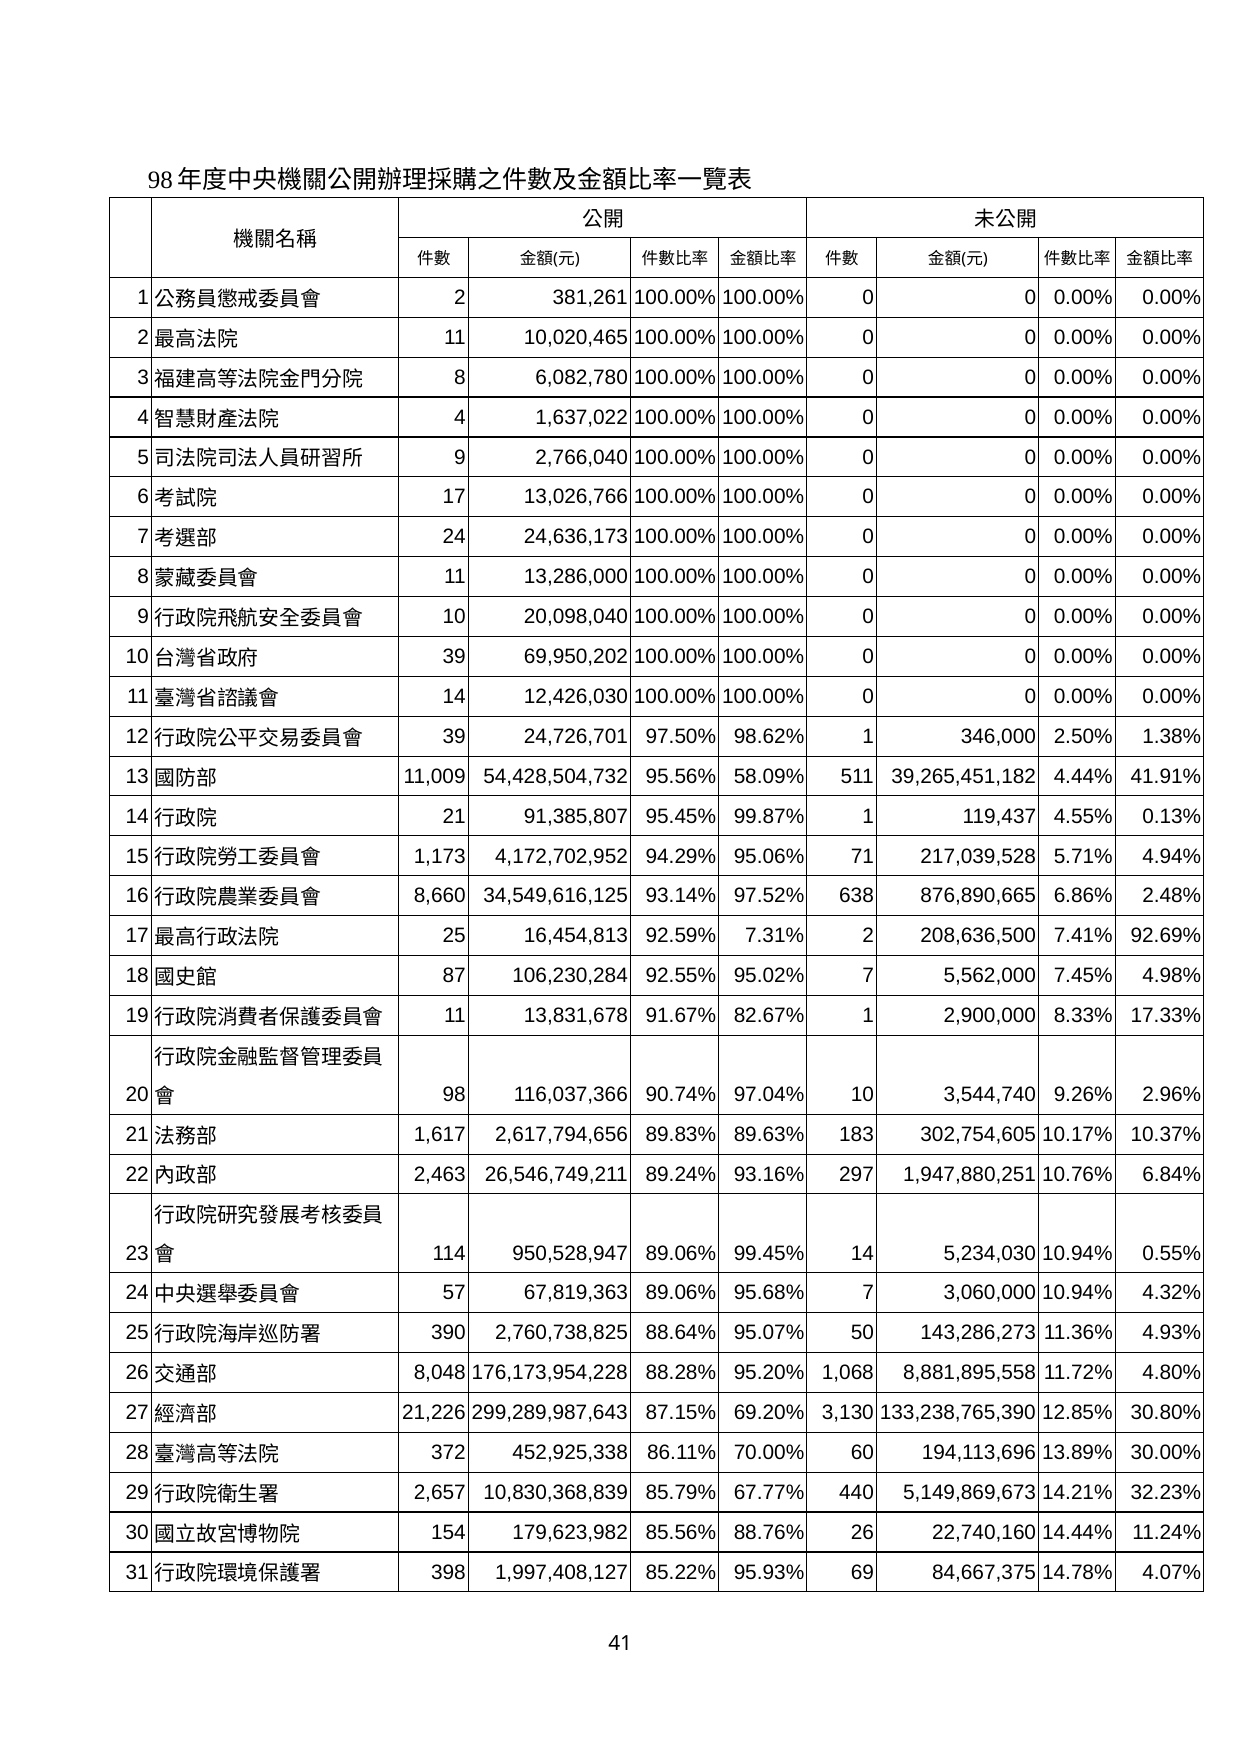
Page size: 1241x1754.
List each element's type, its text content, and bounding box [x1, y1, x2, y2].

table_cell 3,130 [807, 1393, 876, 1432]
table_cell 10.17% [1039, 1115, 1115, 1153]
table_cell 6 [110, 477, 151, 516]
table_cell 26,546,749,211 [469, 1155, 630, 1193]
table_cell 3 [110, 358, 151, 396]
table_cell 13,026,766 [469, 477, 630, 516]
table_cell 1,997,408,127 [469, 1553, 630, 1591]
table_cell 15 [110, 836, 151, 875]
table_cell 95.93% [719, 1553, 806, 1591]
table_cell 2.48% [1116, 876, 1203, 915]
table_cell 件數比率 [631, 238, 718, 277]
table_cell 0.00% [1116, 318, 1203, 357]
table_cell 1,173 [399, 836, 468, 875]
table_cell 2,900,000 [877, 996, 1038, 1035]
table_cell 7 [807, 956, 876, 995]
table_cell 89.63% [719, 1115, 806, 1153]
table_cell 2.96% [1116, 1036, 1203, 1113]
table_cell 88.76% [719, 1513, 806, 1551]
table_cell 4.44% [1039, 757, 1115, 795]
table_cell 11 [399, 318, 468, 357]
table_cell 2 [399, 278, 468, 317]
table_cell 0 [807, 278, 876, 317]
table_cell 13 [110, 757, 151, 795]
table_cell 100.00% [719, 278, 806, 317]
table_cell 67.77% [719, 1473, 806, 1511]
table_cell 100.00% [719, 438, 806, 476]
table_cell 行政院環境保護署 [152, 1553, 398, 1591]
table_cell 10,020,465 [469, 318, 630, 357]
table_cell 440 [807, 1473, 876, 1511]
table_cell 0 [807, 398, 876, 436]
table_cell 0.00% [1116, 557, 1203, 596]
table_cell 876,890,665 [877, 876, 1038, 915]
table_cell 95.02% [719, 956, 806, 995]
table_cell 100.00% [631, 318, 718, 357]
table_cell 16,454,813 [469, 916, 630, 955]
table_cell 13.89% [1039, 1433, 1115, 1472]
table_cell 0 [807, 517, 876, 556]
table_cell 0 [877, 278, 1038, 317]
table_cell 考選部 [152, 517, 398, 556]
table_cell 25 [399, 916, 468, 955]
table_cell 217,039,528 [877, 836, 1038, 875]
table_cell 台灣省政府 [152, 637, 398, 676]
table_cell 1,637,022 [469, 398, 630, 436]
table_cell 22,740,160 [877, 1513, 1038, 1551]
table_cell 經濟部 [152, 1393, 398, 1432]
table_cell 司法院司法人員研習所 [152, 438, 398, 476]
table_cell 8,660 [399, 876, 468, 915]
table_cell 41.91% [1116, 757, 1203, 795]
table_cell 7.41% [1039, 916, 1115, 955]
text 98年度中央機關公開辦理採購之件數及金額比率一覽表 [148, 158, 1092, 197]
table_cell 行政院勞工委員會 [152, 836, 398, 875]
table_cell 17 [399, 477, 468, 516]
table_cell 89.06% [631, 1273, 718, 1312]
table_cell 0 [807, 557, 876, 596]
table_cell 14 [807, 1194, 876, 1272]
table_cell 100.00% [631, 637, 718, 676]
table_cell 0 [877, 318, 1038, 357]
table_cell 2,463 [399, 1155, 468, 1193]
table_cell 10.94% [1039, 1273, 1115, 1312]
table_cell 6.86% [1039, 876, 1115, 915]
table_cell 85.79% [631, 1473, 718, 1511]
table_cell 2,617,794,656 [469, 1115, 630, 1153]
table_cell 0 [877, 358, 1038, 396]
table_cell 39,265,451,182 [877, 757, 1038, 795]
table_cell 194,113,696 [877, 1433, 1038, 1472]
table_cell 950,528,947 [469, 1194, 630, 1272]
table_cell 0 [877, 438, 1038, 476]
table_cell 100.00% [631, 398, 718, 436]
table_cell 31 [110, 1553, 151, 1591]
table_cell 24 [399, 517, 468, 556]
table_cell 4.32% [1116, 1273, 1203, 1312]
table_cell 23 [110, 1194, 151, 1272]
table_cell 9.26% [1039, 1036, 1115, 1113]
table_cell 0.00% [1116, 438, 1203, 476]
table_cell 行政院衛生署 [152, 1473, 398, 1511]
table_cell 行政院海岸巡防署 [152, 1313, 398, 1352]
table_cell 最高法院 [152, 318, 398, 357]
table_cell 9 [399, 438, 468, 476]
table_cell 3,060,000 [877, 1273, 1038, 1312]
table_cell 1,617 [399, 1115, 468, 1153]
table_cell 4.98% [1116, 956, 1203, 995]
table_cell 6,082,780 [469, 358, 630, 396]
table_cell 件數比率 [1039, 238, 1115, 277]
table_cell 金額(元) [877, 238, 1038, 277]
table_cell 8 [110, 557, 151, 596]
table_cell 國防部 [152, 757, 398, 795]
table_cell 國史館 [152, 956, 398, 995]
table_cell 60 [807, 1433, 876, 1472]
table_cell 金額比率 [1116, 238, 1203, 277]
table_cell 0.00% [1039, 597, 1115, 636]
table_cell 國立故宮博物院 [152, 1513, 398, 1551]
table_cell 511 [807, 757, 876, 795]
table_cell 89.83% [631, 1115, 718, 1153]
table_cell 14.21% [1039, 1473, 1115, 1511]
table_cell 208,636,500 [877, 916, 1038, 955]
table_cell 11.36% [1039, 1313, 1115, 1352]
table_cell 24,636,173 [469, 517, 630, 556]
table_cell 0.00% [1039, 477, 1115, 516]
table_cell 92.55% [631, 956, 718, 995]
table_cell 21,226 [399, 1393, 468, 1432]
table_cell 69 [807, 1553, 876, 1591]
table_cell 4.55% [1039, 796, 1115, 835]
table_cell 行政院消費者保護委員會 [152, 996, 398, 1035]
table_cell 27 [110, 1393, 151, 1432]
table_cell 183 [807, 1115, 876, 1153]
table_cell 0.00% [1039, 557, 1115, 596]
table_cell 22 [110, 1155, 151, 1193]
table_cell 8,881,895,558 [877, 1353, 1038, 1392]
table_cell 71 [807, 836, 876, 875]
table_cell 11 [110, 677, 151, 716]
table_cell 0.00% [1116, 398, 1203, 436]
table_cell 0 [807, 477, 876, 516]
table_cell 行政院研究發展考核委員會 [152, 1194, 398, 1272]
table_cell 95.45% [631, 796, 718, 835]
table_cell 12.85% [1039, 1393, 1115, 1432]
table_cell 100.00% [719, 677, 806, 716]
table_cell 95.06% [719, 836, 806, 875]
table_cell 97.52% [719, 876, 806, 915]
table_cell 452,925,338 [469, 1433, 630, 1472]
table_cell 100.00% [631, 438, 718, 476]
table_cell 2.50% [1039, 717, 1115, 756]
table_cell 5 [110, 438, 151, 476]
table_cell 94.29% [631, 836, 718, 875]
table_cell 381,261 [469, 278, 630, 317]
table_cell 39 [399, 637, 468, 676]
table_cell 99.87% [719, 796, 806, 835]
table_cell 302,754,605 [877, 1115, 1038, 1153]
table_header 未公開 [807, 198, 1203, 237]
table_cell 26 [110, 1353, 151, 1392]
table_cell 143,286,273 [877, 1313, 1038, 1352]
table_cell 2,657 [399, 1473, 468, 1511]
table_cell 0 [877, 517, 1038, 556]
table_cell 24,726,701 [469, 717, 630, 756]
table_cell 13,831,678 [469, 996, 630, 1035]
table_cell 7 [110, 517, 151, 556]
table_cell 0.00% [1039, 318, 1115, 357]
table_cell 34,549,616,125 [469, 876, 630, 915]
table_cell 16 [110, 876, 151, 915]
table_cell 0 [877, 597, 1038, 636]
table_cell 11 [399, 557, 468, 596]
table_cell 299,289,987,643 [469, 1393, 630, 1432]
table_cell 交通部 [152, 1353, 398, 1392]
table_cell 29 [110, 1473, 151, 1511]
table_cell 法務部 [152, 1115, 398, 1153]
table_cell 7 [807, 1273, 876, 1312]
table_cell 14.78% [1039, 1553, 1115, 1591]
table_cell 69,950,202 [469, 637, 630, 676]
table_cell 87.15% [631, 1393, 718, 1432]
table_cell 0 [877, 477, 1038, 516]
table_cell 20 [110, 1036, 151, 1113]
table_cell 金額(元) [469, 238, 630, 277]
table_cell 100.00% [631, 597, 718, 636]
table_cell 50 [807, 1313, 876, 1352]
table_cell 154 [399, 1513, 468, 1551]
table_cell 4.07% [1116, 1553, 1203, 1591]
table_cell 176,173,954,228 [469, 1353, 630, 1392]
table_cell 0.00% [1116, 517, 1203, 556]
table_cell 297 [807, 1155, 876, 1193]
table_cell 2 [807, 916, 876, 955]
table_cell 10 [399, 597, 468, 636]
table_cell 0.00% [1116, 677, 1203, 716]
table_cell 0 [807, 438, 876, 476]
table_cell 考試院 [152, 477, 398, 516]
table_cell 84,667,375 [877, 1553, 1038, 1591]
table_cell 87 [399, 956, 468, 995]
table_cell 346,000 [877, 717, 1038, 756]
table_cell 69.20% [719, 1393, 806, 1432]
table_cell 0.00% [1039, 637, 1115, 676]
table_cell 89.24% [631, 1155, 718, 1193]
table_cell 97.50% [631, 717, 718, 756]
table_cell 91,385,807 [469, 796, 630, 835]
table_cell 57 [399, 1273, 468, 1312]
table_cell 0.55% [1116, 1194, 1203, 1272]
table_cell 4.80% [1116, 1353, 1203, 1392]
table_cell 100.00% [631, 517, 718, 556]
table_header 機關名稱 [152, 198, 398, 277]
table_cell 30 [110, 1513, 151, 1551]
table_cell 25 [110, 1313, 151, 1352]
table_cell 106,230,284 [469, 956, 630, 995]
table_cell 14.44% [1039, 1513, 1115, 1551]
table_cell 0 [877, 677, 1038, 716]
table_cell 98 [399, 1036, 468, 1113]
table_header [110, 198, 151, 277]
table_cell 0.00% [1039, 517, 1115, 556]
table_cell 14 [110, 796, 151, 835]
table_cell 100.00% [719, 597, 806, 636]
table_cell 0 [807, 318, 876, 357]
table_cell 0.00% [1116, 358, 1203, 396]
table_cell 0.00% [1039, 278, 1115, 317]
table_cell 5.71% [1039, 836, 1115, 875]
table_cell 100.00% [631, 278, 718, 317]
table_cell 88.64% [631, 1313, 718, 1352]
table_cell 0.00% [1039, 438, 1115, 476]
table_cell 福建高等法院金門分院 [152, 358, 398, 396]
table_cell 30.00% [1116, 1433, 1203, 1472]
table_cell 24 [110, 1273, 151, 1312]
table_cell 18 [110, 956, 151, 995]
table_cell 13,286,000 [469, 557, 630, 596]
table_cell 件數 [807, 238, 876, 277]
table_cell 7.31% [719, 916, 806, 955]
table_cell 公務員懲戒委員會 [152, 278, 398, 317]
table_cell 54,428,504,732 [469, 757, 630, 795]
table_cell 行政院金融監督管理委員會 [152, 1036, 398, 1113]
table_cell 82.67% [719, 996, 806, 1035]
table_cell 100.00% [631, 557, 718, 596]
table_cell 17 [110, 916, 151, 955]
table_cell 0.13% [1116, 796, 1203, 835]
table_cell 11 [399, 996, 468, 1035]
table_cell 行政院 [152, 796, 398, 835]
table_cell 0 [877, 557, 1038, 596]
table_cell 89.06% [631, 1194, 718, 1272]
table_cell 114 [399, 1194, 468, 1272]
table_cell 10.94% [1039, 1194, 1115, 1272]
table_cell 10.76% [1039, 1155, 1115, 1193]
table_cell 21 [110, 1115, 151, 1153]
table_cell 9 [110, 597, 151, 636]
table_cell 5,149,869,673 [877, 1473, 1038, 1511]
table_cell 0 [807, 358, 876, 396]
table_cell 30.80% [1116, 1393, 1203, 1432]
table_cell 2,766,040 [469, 438, 630, 476]
table_cell 11.72% [1039, 1353, 1115, 1392]
table_cell 行政院飛航安全委員會 [152, 597, 398, 636]
table_cell 93.14% [631, 876, 718, 915]
table_cell 67,819,363 [469, 1273, 630, 1312]
table_cell 100.00% [631, 358, 718, 396]
table_cell 372 [399, 1433, 468, 1472]
table_cell 26 [807, 1513, 876, 1551]
table_cell 0.00% [1116, 637, 1203, 676]
table_cell 85.22% [631, 1553, 718, 1591]
table_cell 119,437 [877, 796, 1038, 835]
table_cell 100.00% [631, 477, 718, 516]
table_cell 1,947,880,251 [877, 1155, 1038, 1193]
table_cell 件數 [399, 238, 468, 277]
table_cell 臺灣高等法院 [152, 1433, 398, 1472]
table_cell 2,760,738,825 [469, 1313, 630, 1352]
table_cell 金額比率 [719, 238, 806, 277]
table_cell 行政院公平交易委員會 [152, 717, 398, 756]
table_cell 4 [110, 398, 151, 436]
table_cell 0.00% [1039, 358, 1115, 396]
table_cell 32.23% [1116, 1473, 1203, 1511]
table_cell 100.00% [719, 477, 806, 516]
table_cell 0 [877, 637, 1038, 676]
table_cell 85.56% [631, 1513, 718, 1551]
table_cell 內政部 [152, 1155, 398, 1193]
table_cell 0.00% [1039, 398, 1115, 436]
table_cell 95.07% [719, 1313, 806, 1352]
table_cell 100.00% [719, 398, 806, 436]
table_cell 93.16% [719, 1155, 806, 1193]
table_cell 6.84% [1116, 1155, 1203, 1193]
table_cell 179,623,982 [469, 1513, 630, 1551]
table_cell 398 [399, 1553, 468, 1591]
table_cell 11.24% [1116, 1513, 1203, 1551]
table_cell 91.67% [631, 996, 718, 1035]
table_cell 88.28% [631, 1353, 718, 1392]
table_cell 中央選舉委員會 [152, 1273, 398, 1312]
table_cell 100.00% [719, 557, 806, 596]
table_cell 95.56% [631, 757, 718, 795]
table_cell 12 [110, 717, 151, 756]
table_cell 86.11% [631, 1433, 718, 1472]
table_cell 8.33% [1039, 996, 1115, 1035]
table_cell 1 [807, 717, 876, 756]
table_cell 92.69% [1116, 916, 1203, 955]
table_cell 1.38% [1116, 717, 1203, 756]
table_cell 8,048 [399, 1353, 468, 1392]
table_cell 20,098,040 [469, 597, 630, 636]
table_cell 1 [110, 278, 151, 317]
table_cell 90.74% [631, 1036, 718, 1113]
table_cell 3,544,740 [877, 1036, 1038, 1113]
table_cell 390 [399, 1313, 468, 1352]
table_cell 92.59% [631, 916, 718, 955]
table_cell 行政院農業委員會 [152, 876, 398, 915]
table_cell 智慧財產法院 [152, 398, 398, 436]
table_header 公開 [399, 198, 806, 237]
table_cell 11,009 [399, 757, 468, 795]
table_cell 98.62% [719, 717, 806, 756]
table_cell 4.93% [1116, 1313, 1203, 1352]
table_cell 19 [110, 996, 151, 1035]
table_cell 95.68% [719, 1273, 806, 1312]
table_cell 70.00% [719, 1433, 806, 1472]
table_cell 12,426,030 [469, 677, 630, 716]
table_cell 0.00% [1116, 278, 1203, 317]
table_cell 4,172,702,952 [469, 836, 630, 875]
table_cell 7.45% [1039, 956, 1115, 995]
table_cell 4.94% [1116, 836, 1203, 875]
table_cell 100.00% [631, 677, 718, 716]
table_cell 17.33% [1116, 996, 1203, 1035]
table_cell 1 [807, 796, 876, 835]
table_cell 0.00% [1039, 677, 1115, 716]
table_cell 97.04% [719, 1036, 806, 1113]
table_cell 95.20% [719, 1353, 806, 1392]
table_cell 5,562,000 [877, 956, 1038, 995]
table_cell 100.00% [719, 318, 806, 357]
table_cell 蒙藏委員會 [152, 557, 398, 596]
table_cell 39 [399, 717, 468, 756]
table_cell 最高行政法院 [152, 916, 398, 955]
table_cell 10.37% [1116, 1115, 1203, 1153]
table_cell 0 [807, 677, 876, 716]
table_cell 0.00% [1116, 597, 1203, 636]
table_cell 10 [807, 1036, 876, 1113]
table_cell 0 [807, 597, 876, 636]
table_cell 14 [399, 677, 468, 716]
table_cell 116,037,366 [469, 1036, 630, 1113]
table_cell 99.45% [719, 1194, 806, 1272]
table_cell 4 [399, 398, 468, 436]
table_cell 0 [807, 637, 876, 676]
table_cell 100.00% [719, 358, 806, 396]
table_cell 100.00% [719, 517, 806, 556]
table_cell 臺灣省諮議會 [152, 677, 398, 716]
table_cell 100.00% [719, 637, 806, 676]
table_cell 58.09% [719, 757, 806, 795]
table_cell 1,068 [807, 1353, 876, 1392]
table_cell 1 [807, 996, 876, 1035]
table_cell 10 [110, 637, 151, 676]
table_cell 28 [110, 1433, 151, 1472]
table_cell 10,830,368,839 [469, 1473, 630, 1511]
table_cell 8 [399, 358, 468, 396]
table_cell 5,234,030 [877, 1194, 1038, 1272]
table_cell 638 [807, 876, 876, 915]
table_cell 2 [110, 318, 151, 357]
table_cell 21 [399, 796, 468, 835]
table_cell 0 [877, 398, 1038, 436]
table_cell 0.00% [1116, 477, 1203, 516]
table_cell 133,238,765,390 [877, 1393, 1038, 1432]
